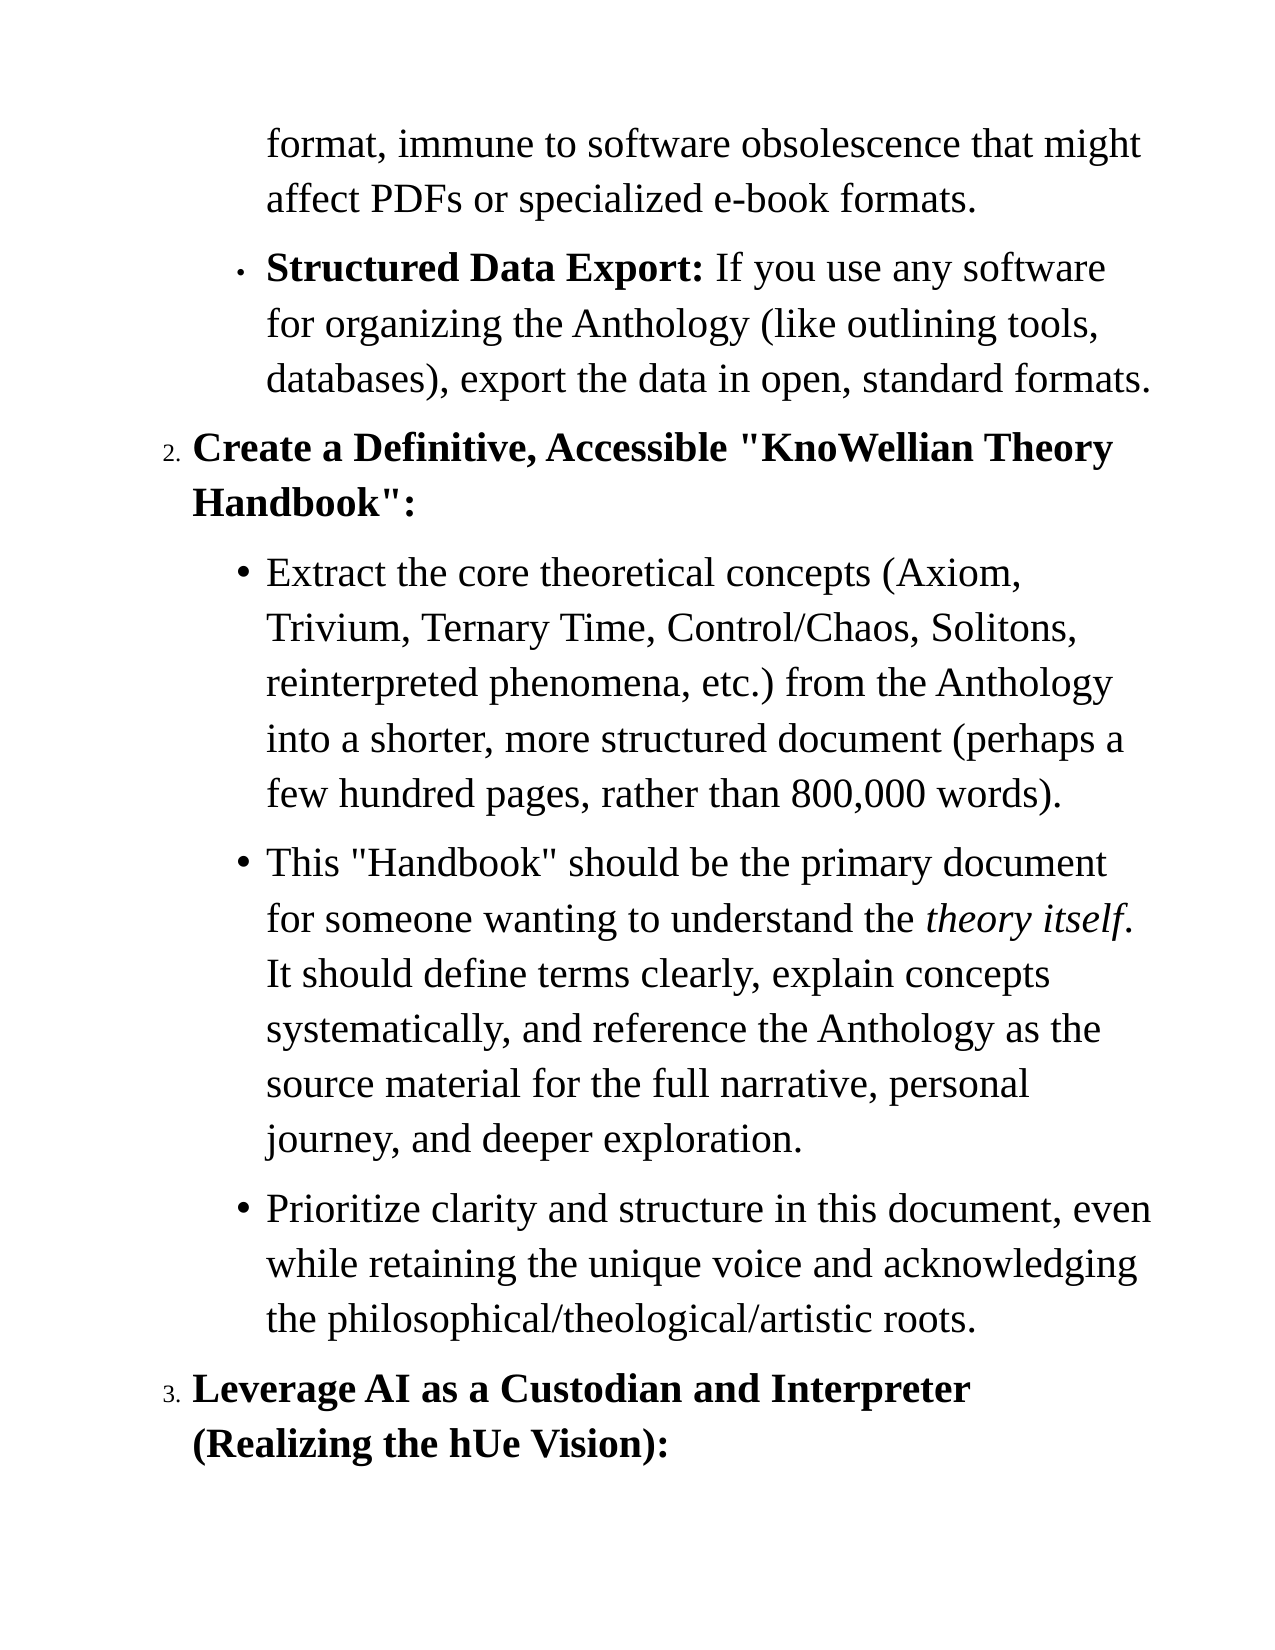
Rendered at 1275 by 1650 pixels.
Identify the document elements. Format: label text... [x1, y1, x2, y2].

list Create a Definitive, Accessible "KnoWellian Theory Handbook": [162, 423, 1157, 526]
list This "Handbook" should be the primary document for someone wanting to understand the theory itself. It should define terms clearly, explain concepts systematically, and reference the Anthology as the source material for the full narrative, personal journey, and deeper exploration. [236, 838, 1157, 1161]
list format, immune to software obsolescence that might affect PDFs or specialized e-book formats. [236, 118, 1157, 221]
list Structured Data Export: If you use any software for organizing the Anthology (like outlining tools, databases), export the data in open, standard formats. [236, 243, 1157, 401]
list Leverage AI as a Custodian and Interpreter (Realizing the hUe Vision): [162, 1363, 1157, 1466]
list Extract the core theoretical concepts (Axiom, Trivium, Ternary Time, Control/Chaos, Solitons, reinterpreted phenomena, etc.) from the Anthology into a shorter, more structured document (perhaps a few hundred pages, rather than 800,000 words). [236, 548, 1157, 816]
list Prioritize clarity and structure in this document, even while retaining the unique voice and acknowledging the philosophical/theological/artistic roots. [236, 1183, 1157, 1341]
